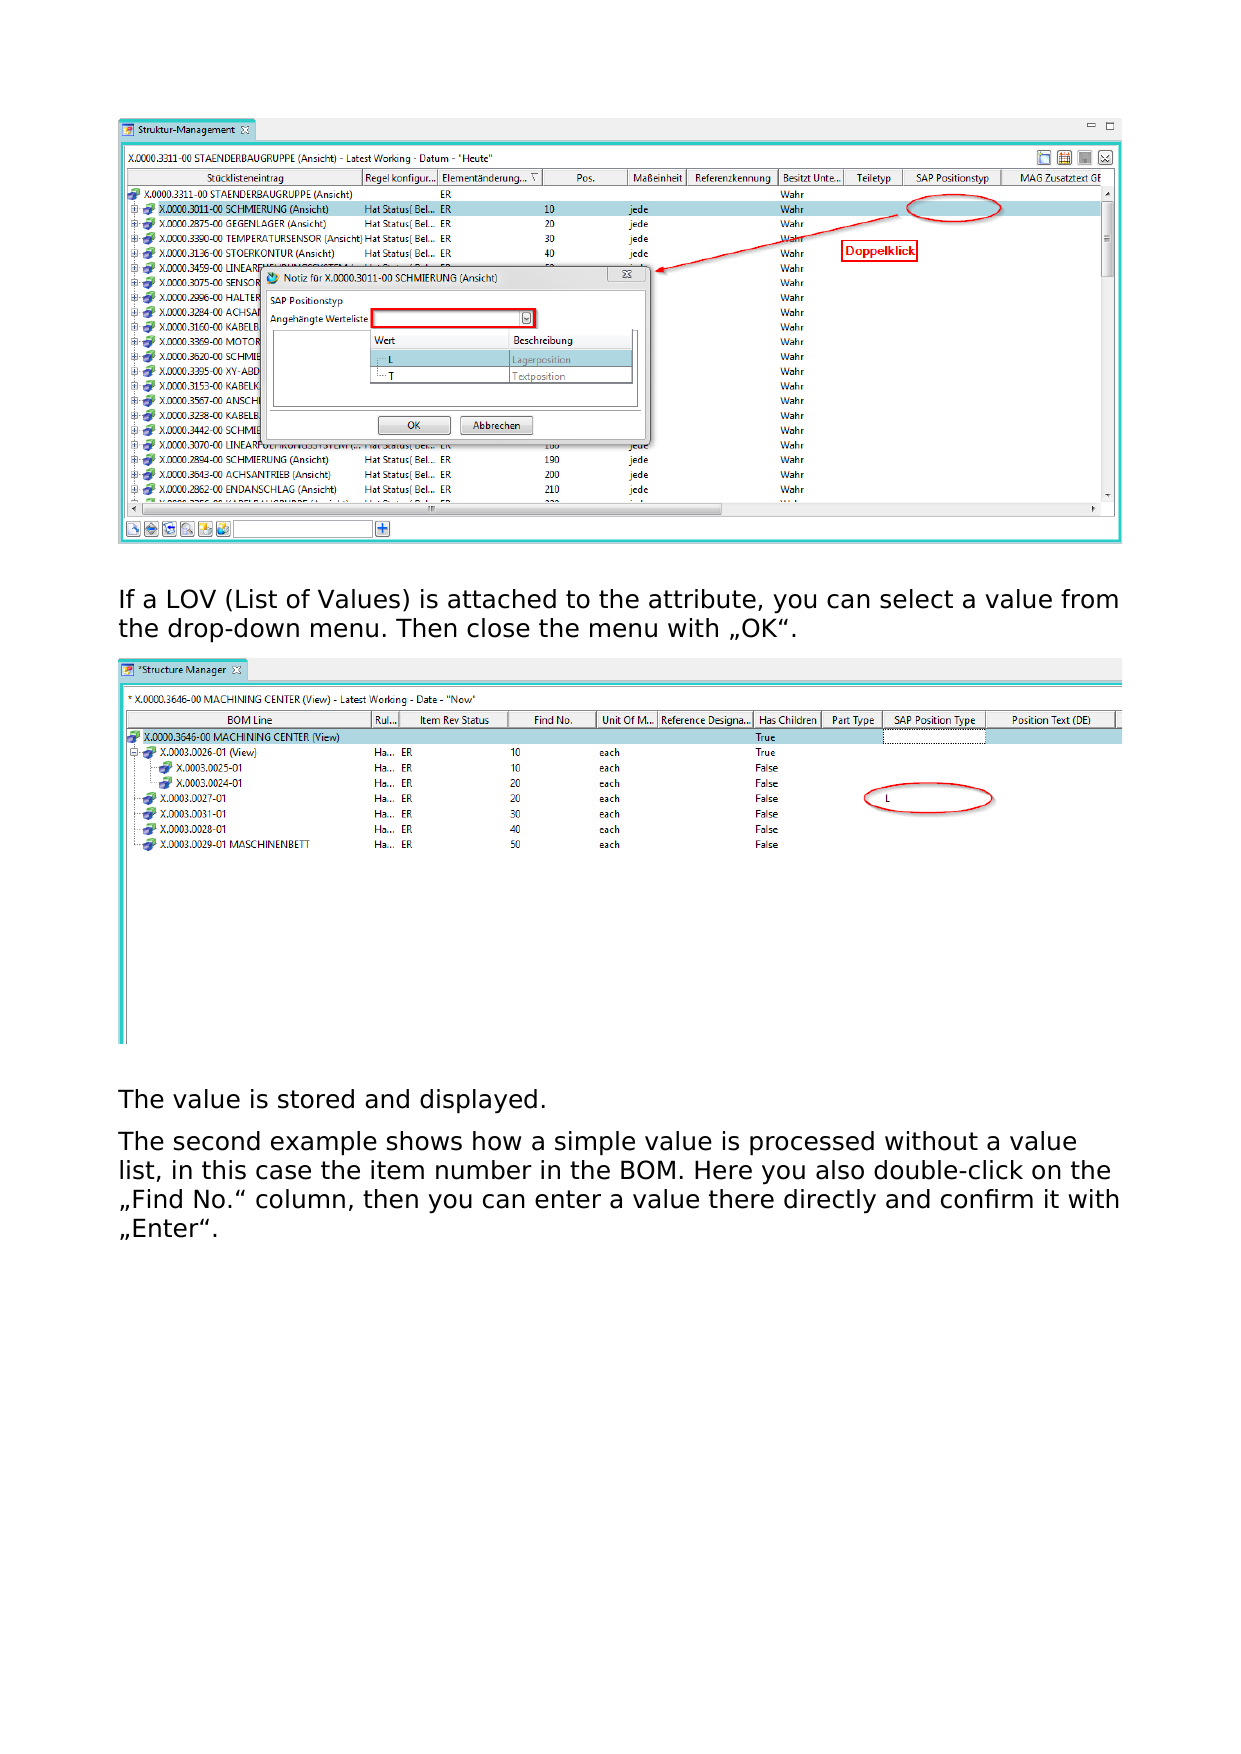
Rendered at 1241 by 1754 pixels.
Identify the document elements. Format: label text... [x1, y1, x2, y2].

text The value is stored and displayed. [118, 1085, 1122, 1114]
picture [118, 118, 1123, 544]
picture [118, 655, 1123, 1044]
text The second example shows how a simple value is processed without a value list, in this case the item number in the BOM. Here you also double-click on the „Find No.“ column, then you can enter a value there directly and confirm it with „Enter“. [118, 1127, 1122, 1244]
text If a LOV (List of Values) is attached to the attribute, you can select a value from the drop-down menu. Then close the menu with „OK“. [118, 585, 1122, 643]
